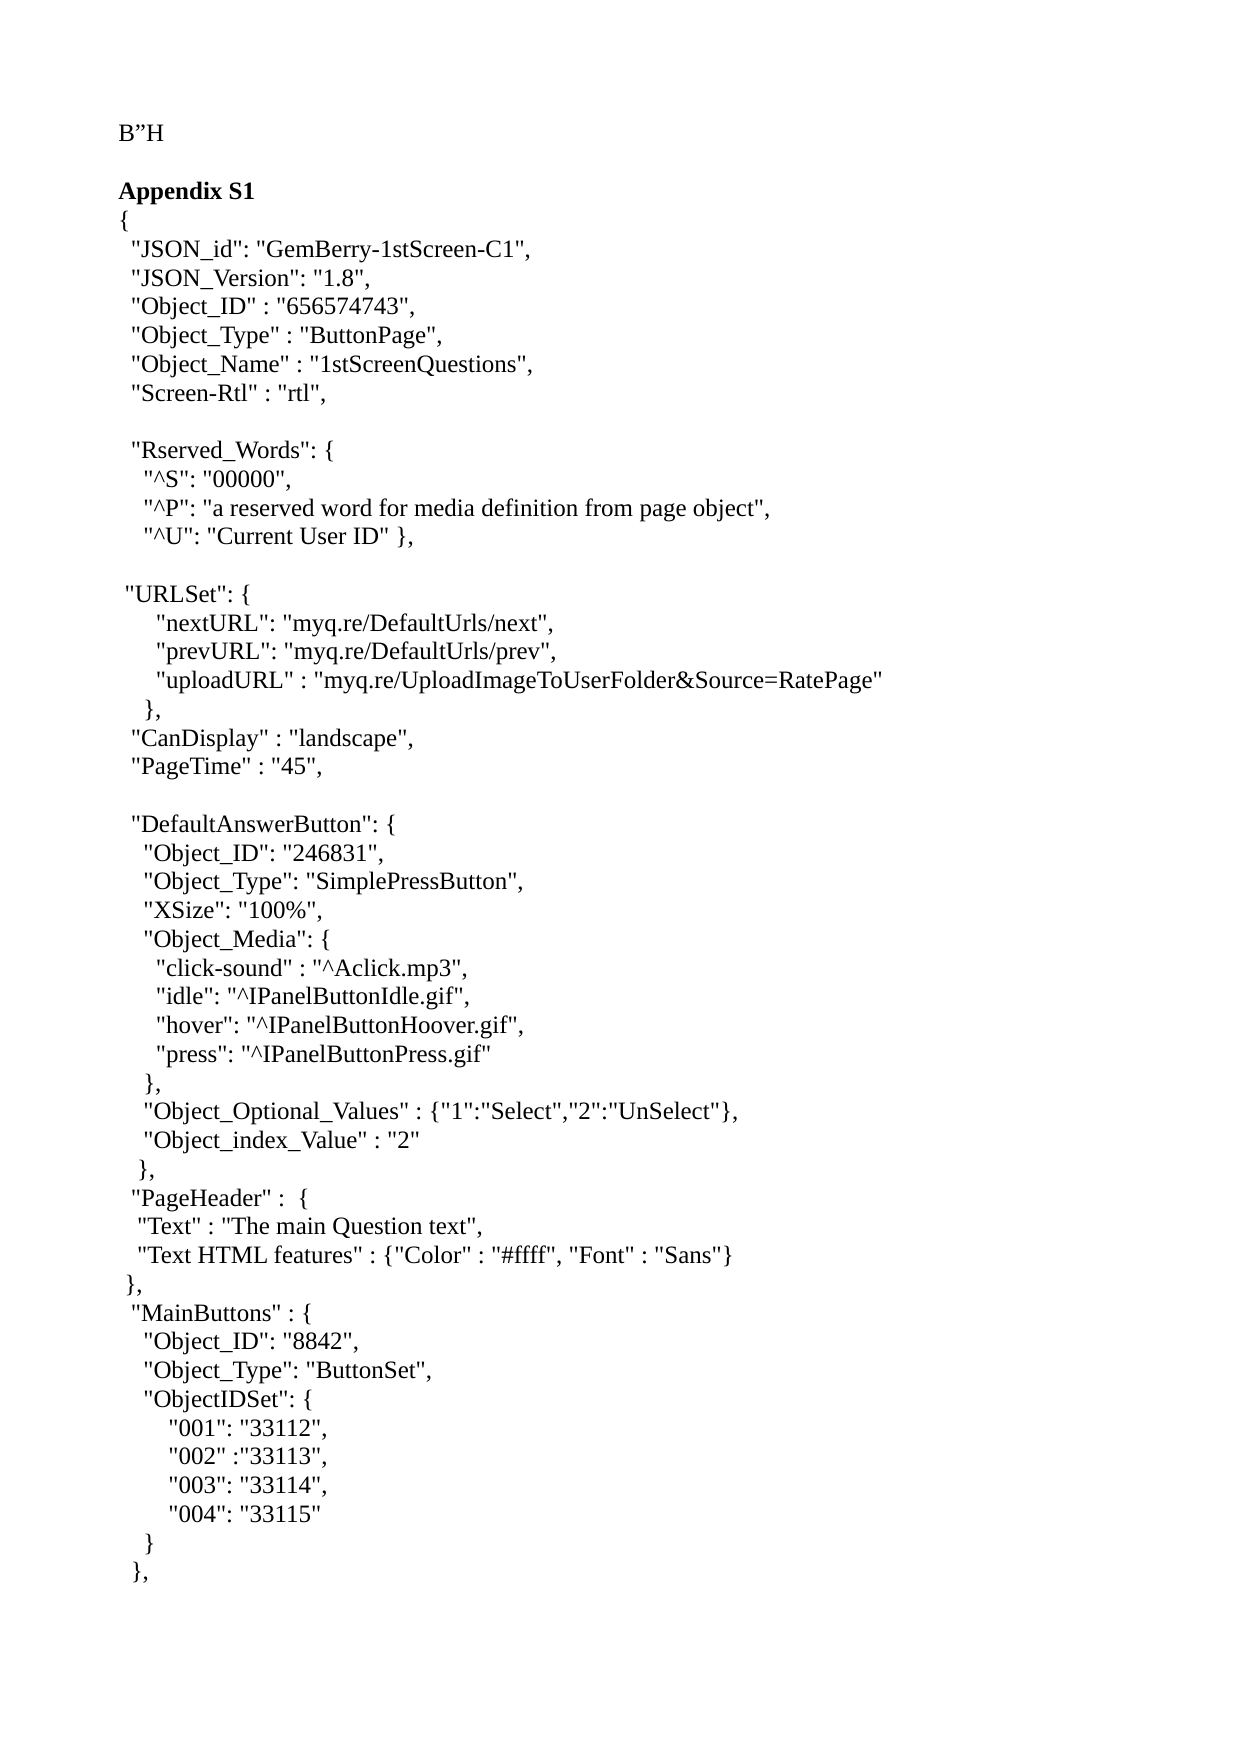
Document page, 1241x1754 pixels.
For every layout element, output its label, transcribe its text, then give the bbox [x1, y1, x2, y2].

text "JSON_Version": "1.8", [118, 263, 1122, 291]
text }, [118, 1154, 1122, 1183]
text "Object_ID": "8842", [118, 1326, 1122, 1355]
text "Screen-Rtl" : "rtl", [118, 378, 1122, 406]
text "DefaultAnswerButton": { [118, 809, 1122, 838]
text "URLSet": { [118, 579, 1122, 608]
text "Object_Optional_Values" : {"1":"Select","2":"UnSelect"}, [118, 1096, 1122, 1125]
text "idle": "^IPanelButtonIdle.gif", [118, 981, 1122, 1010]
text }, [118, 694, 1122, 723]
text "ObjectIDSet": { [118, 1384, 1122, 1413]
text "CanDisplay" : "landscape", [118, 723, 1122, 751]
text }, [118, 1556, 1122, 1585]
text "^U": "Current User ID" }, [118, 521, 1122, 550]
text "hover": "^IPanelButtonHoover.gif", [118, 1010, 1122, 1039]
text "click-sound" : "^Aclick.mp3", [118, 953, 1122, 981]
text "Object_Media": { [118, 924, 1122, 953]
text "PageTime" : "45", [118, 751, 1122, 780]
text "XSize": "100%", [118, 895, 1122, 924]
text "prevURL": "myq.re/DefaultUrls/prev", [118, 636, 1122, 665]
text "MainButtons" : { [118, 1298, 1122, 1326]
text "Rserved_Words": { [118, 435, 1122, 464]
text { [118, 205, 1122, 234]
text "uploadURL" : "myq.re/UploadImageToUserFolder&Source=RatePage" [118, 665, 1122, 694]
text "Object_ID": "246831", [118, 838, 1122, 866]
text "002" :"33113", [118, 1441, 1122, 1470]
text "Text HTML features" : {"Color" : "#ffff", "Font" : "Sans"} [118, 1240, 1122, 1269]
text "003": "33114", [118, 1470, 1122, 1499]
text "Object_Type": "ButtonSet", [118, 1355, 1122, 1384]
text "004": "33115" [118, 1499, 1122, 1528]
text "Object_Type": "SimplePressButton", [118, 866, 1122, 895]
text Appendix S1 [118, 176, 1122, 205]
text "^P": "a reserved word for media definition from page object", [118, 493, 1122, 521]
text "Object_Name" : "1stScreenQuestions", [118, 349, 1122, 378]
text "Text" : "The main Question text", [118, 1211, 1122, 1240]
text }, [118, 1269, 1122, 1298]
text "press": "^IPanelButtonPress.gif" [118, 1039, 1122, 1068]
text "001": "33112", [118, 1413, 1122, 1441]
text }, [118, 1068, 1122, 1096]
text "nextURL": "myq.re/DefaultUrls/next", [118, 608, 1122, 636]
text "JSON_id": "GemBerry-1stScreen-C1", [118, 234, 1122, 263]
text "Object_Type" : "ButtonPage", [118, 320, 1122, 349]
text } [118, 1528, 1122, 1556]
text "PageHeader" : { [118, 1183, 1122, 1211]
text "Object_index_Value" : "2" [118, 1125, 1122, 1154]
text "Object_ID" : "656574743", [118, 291, 1122, 320]
text "^S": "00000", [118, 464, 1122, 493]
